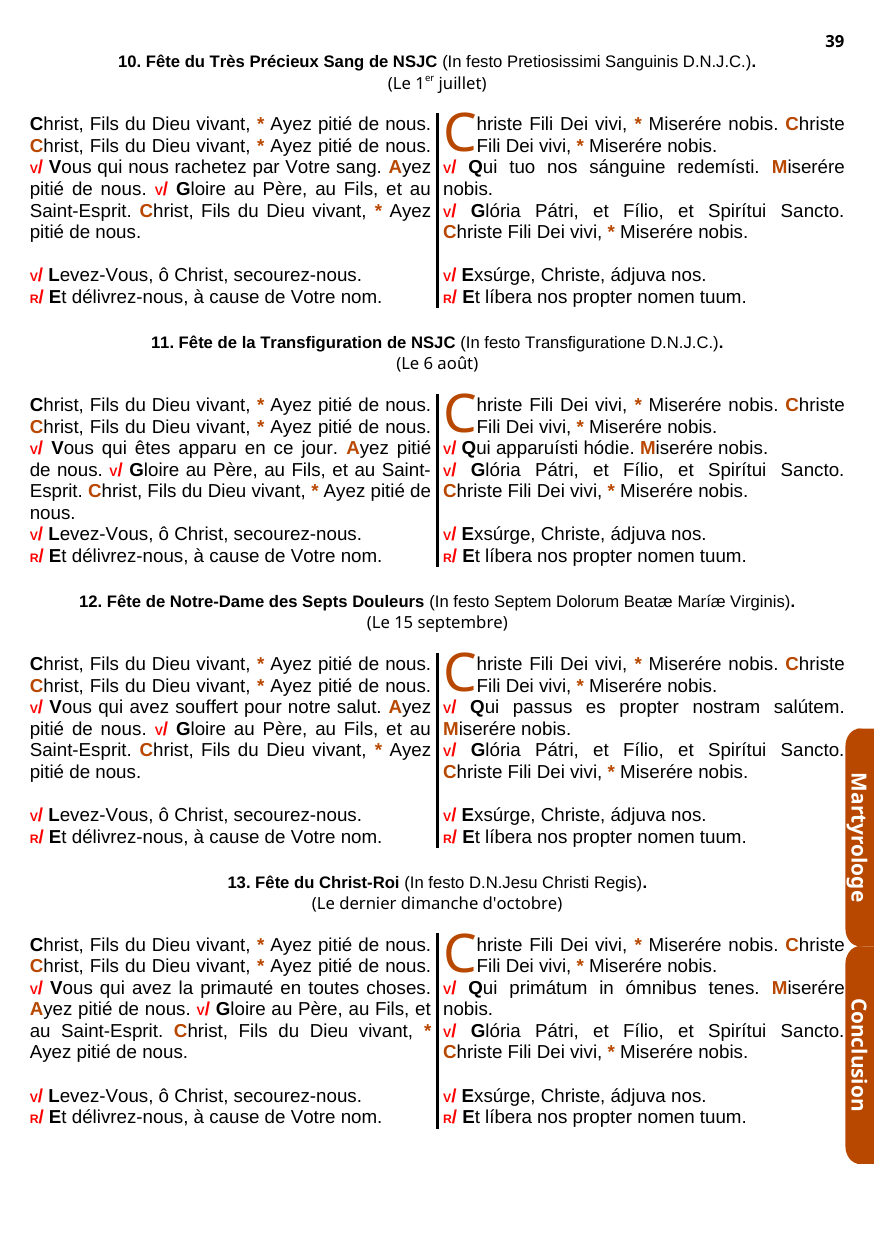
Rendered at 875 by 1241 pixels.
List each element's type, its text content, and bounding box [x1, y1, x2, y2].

text v/ Exsúrge, Christe, ádjuva nos. [443, 804, 844, 825]
text v/ Levez-Vous, ô Christ, secourez-nous. [29, 804, 431, 825]
text v/ Exsúrge, Christe, ádjuva nos. [443, 264, 844, 286]
text v/ Qui apparuísti hódie. Miserére nobis. [443, 437, 844, 458]
text v/ Exsúrge, Christe, ádjuva nos. [443, 1084, 844, 1106]
text r/ Et líbera nos propter nomen tuum. [443, 1106, 844, 1128]
text 10. Fête du Très Précieux Sang de NSJC (In festo Pretiosissimi Sanguinis D.N.J.C.). [29, 52, 844, 71]
text v/ Glória Pátri, et Fílio, et Spirítui Sancto. Christe Fili Dei vivi, * Miserére nobis. [443, 1020, 844, 1063]
text r/ Et líbera nos propter nomen tuum. [443, 545, 844, 566]
text v/ Glória Pátri, et Fílio, et Spirítui Sancto. Christe Fili Dei vivi, * Miserére nobis. [443, 458, 844, 502]
text (Le 6 août) [29, 352, 844, 375]
text Christ, Fils du Dieu vivant, * Ayez pitié de nous. Christ, Fils du Dieu vivant, * Ayez pitié de nous. v/ Vous qui avez souffert pour notre salut. Ayez pitié de nous. v/ Gloire au Père, au Fils, et au Saint-Esprit. Christ, Fils du Dieu vivant, * Ayez pitié de nous. [29, 653, 431, 782]
text r/ Et líbera nos propter nomen tuum. [443, 825, 844, 847]
text 13. Fête du Christ-Roi (In festo D.N.Jesu Christi Regis). [29, 872, 844, 892]
text v/ Exsúrge, Christe, ádjuva nos. [443, 523, 844, 545]
text Christe Fili Dei vivi, * Miserére nobis. Christe Fili Dei vivi, * Miserére nobis. [443, 933, 844, 977]
text v/ Levez-Vous, ô Christ, secourez-nous. [29, 1084, 431, 1106]
text v/ Glória Pátri, et Fílio, et Spirítui Sancto. Christe Fili Dei vivi, * Miserére nobis. [443, 739, 844, 782]
text (Le dernier dimanche d'octobre) [29, 892, 844, 914]
text r/ Et délivrez-nous, à cause de Votre nom. [29, 1106, 431, 1128]
text v/ Qui primátum in ómnibus tenes. Miserére nobis. [443, 977, 844, 1020]
text v/ Qui tuo nos sánguine redemísti. Miserére nobis. [443, 156, 844, 199]
text r/ Et délivrez-nous, à cause de Votre nom. [29, 545, 431, 566]
text v/ Levez-Vous, ô Christ, secourez-nous. [29, 264, 431, 286]
text (Le 15 septembre) [29, 611, 844, 634]
text v/ Qui passus es propter nostram salútem. Miserére nobis. [443, 696, 844, 739]
text r/ Et délivrez-nous, à cause de Votre nom. [29, 825, 431, 847]
text Christ, Fils du Dieu vivant, * Ayez pitié de nous. Christ, Fils du Dieu vivant, * Ayez pitié de nous. v/ Vous qui nous rachetez par Votre sang. Ayez pitié de nous. v/ Gloire au Père, au Fils, et au Saint-Esprit. Christ, Fils du Dieu vivant, * Ayez pitié de nous. [29, 113, 431, 243]
text 51 [29, 29, 844, 52]
text Christe Fili Dei vivi, * Miserére nobis. Christe Fili Dei vivi, * Miserére nobis. [443, 653, 844, 696]
text Christe Fili Dei vivi, * Miserére nobis. Christe Fili Dei vivi, * Miserére nobis. [443, 394, 844, 437]
text r/ Et délivrez-nous, à cause de Votre nom. [29, 286, 431, 307]
text r/ Et líbera nos propter nomen tuum. [443, 286, 844, 307]
text v/ Levez-Vous, ô Christ, secourez-nous. [29, 523, 431, 545]
text v/ Glória Pátri, et Fílio, et Spirítui Sancto. Christe Fili Dei vivi, * Miserére nobis. [443, 199, 844, 243]
text Christe Fili Dei vivi, * Miserére nobis. Christe Fili Dei vivi, * Miserére nobis. [443, 113, 844, 156]
text (Le 1er juillet) [29, 71, 844, 94]
text 11. Fête de la Transfiguration de NSJC (In festo Transfiguratione D.N.J.C.). [29, 333, 844, 352]
text Christ, Fils du Dieu vivant, * Ayez pitié de nous. Christ, Fils du Dieu vivant, * Ayez pitié de nous. v/ Vous qui êtes apparu en ce jour. Ayez pitié de nous. v/ Gloire au Père, au Fils, et au Saint-Esprit. Christ, Fils du Dieu vivant, * Ayez pitié de nous. [29, 394, 431, 523]
text Christ, Fils du Dieu vivant, * Ayez pitié de nous. Christ, Fils du Dieu vivant, * Ayez pitié de nous. v/ Vous qui avez la primauté en toutes choses. Ayez pitié de nous. v/ Gloire au Père, au Fils, et au Saint-Esprit. Christ, Fils du Dieu vivant, * Ayez pitié de nous. [29, 933, 431, 1063]
text 12. Fête de Notre-Dame des Septs Douleurs (In festo Septem Dolorum Beatæ Maríæ Virginis). [29, 592, 844, 611]
